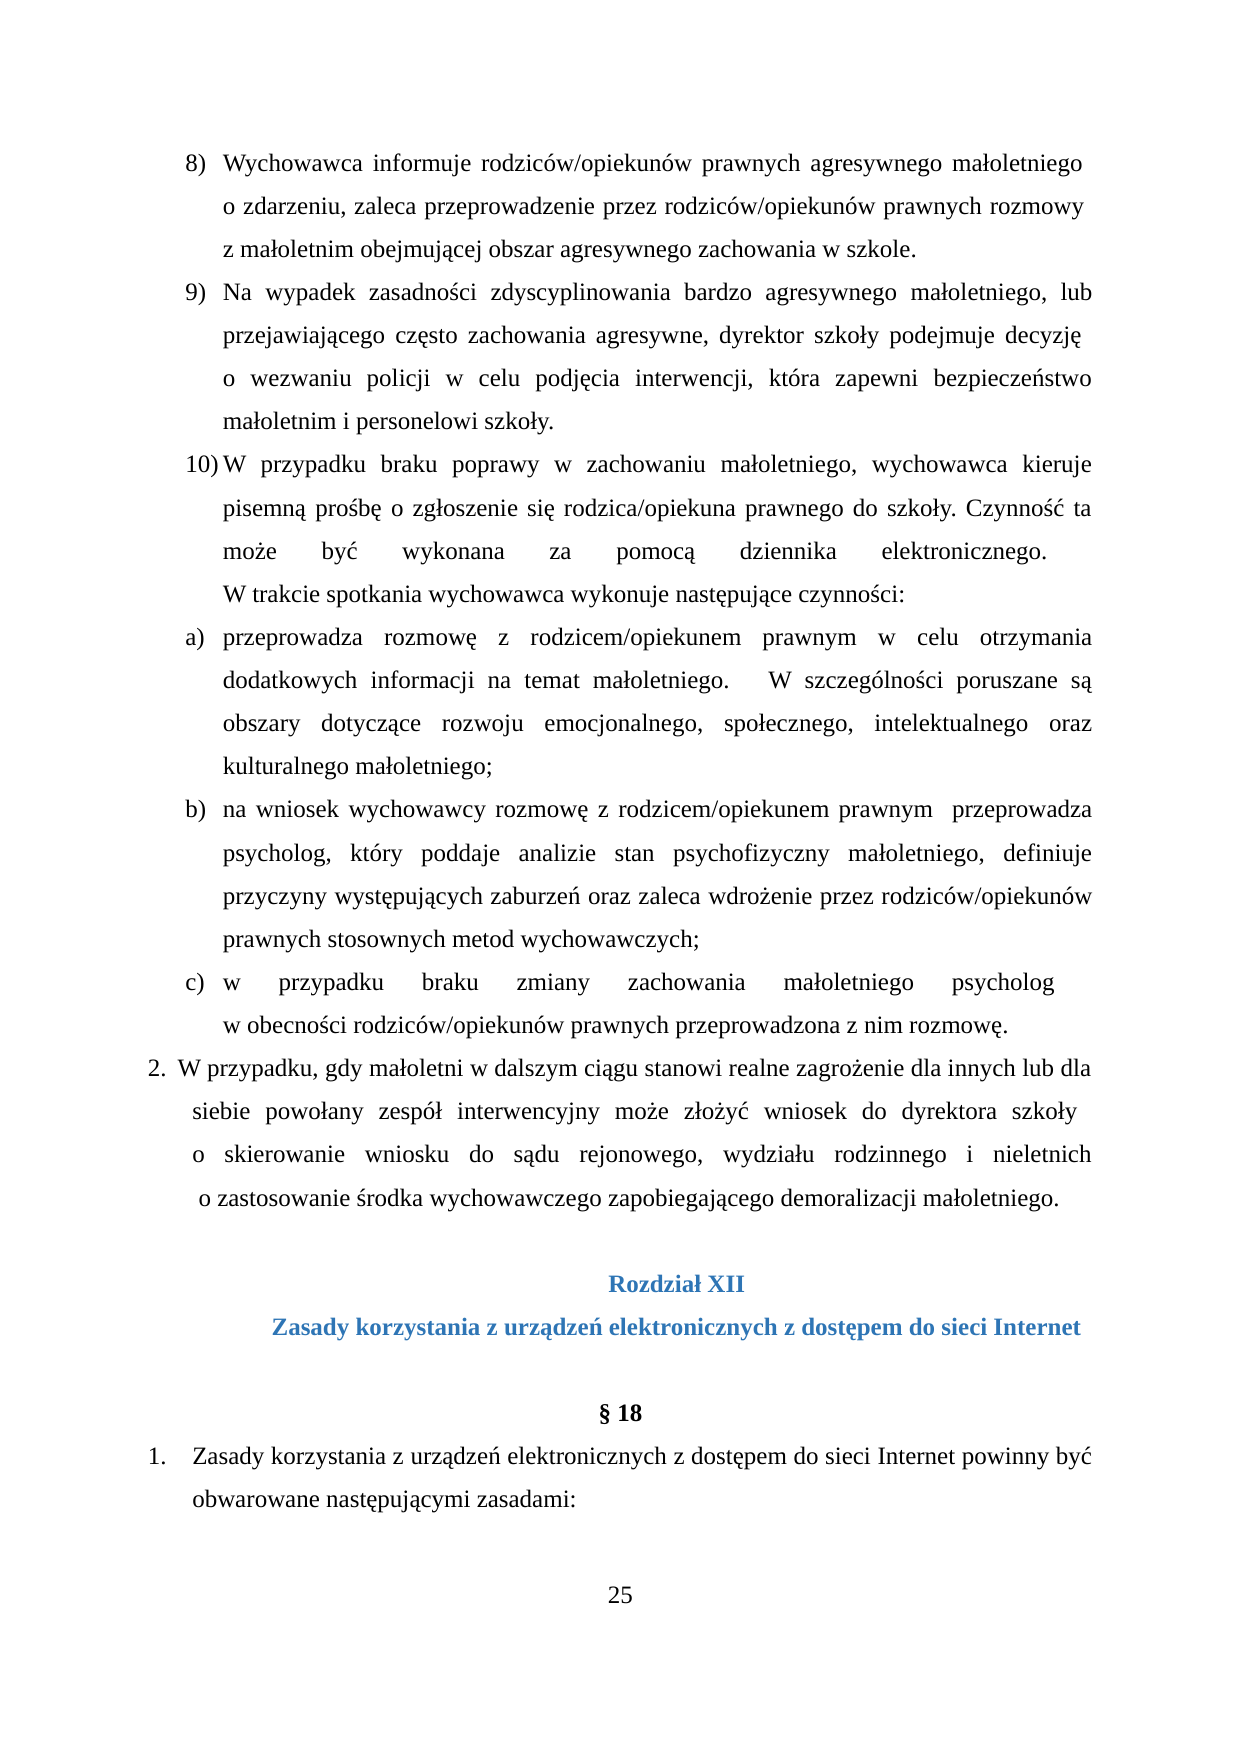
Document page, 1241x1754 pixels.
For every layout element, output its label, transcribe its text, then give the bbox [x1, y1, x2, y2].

list W przypadku, gdy małoletni w dalszym ciągu stanowi realne zagrożenie dla innych lub dla siebie powołany zespół interwencyjny może złożyć wniosek do dyrektora szkoły o skierowanie wniosku do sądu rejonowego, wydziału rodzinnego i nieletnich o zastosowanie środka wychowawczego zapobiegającego demoralizacji małoletniego. [148, 1053, 1093, 1211]
subtitle Zasady korzystania z urządzeń elektronicznych z dostępem do sieci Internet [260, 1312, 1093, 1341]
list w przypadku braku zmiany zachowania małoletniego psycholog w obecności rodziców/opiekunów prawnych przeprowadzona z nim rozmowę. [185, 967, 1093, 1039]
list Na wypadek zasadności zdyscyplinowania bardzo agresywnego małoletniego, lub przejawiającego często zachowania agresywne, dyrektor szkoły podejmuje decyzję o wezwaniu policji w celu podjęcia interwencji, która zapewni bezpieczeństwo małoletnim i personelowi szkoły. [185, 277, 1093, 435]
list W przypadku braku poprawy w zachowaniu małoletniego, wychowawca kieruje pisemną prośbę o zgłoszenie się rodzica/opiekuna prawnego do szkoły. Czynność ta może być wykonana za pomocą dziennika elektronicznego. W trakcie spotkania wychowawca wykonuje następujące czynności: [185, 449, 1093, 608]
list przeprowadza rozmowę z rodzicem/opiekunem prawnym w celu otrzymania dodatkowych informacji na temat małoletniego. W szczególności poruszane są obszary dotyczące rozwoju emocjonalnego, społecznego, intelektualnego oraz kulturalnego małoletniego; [185, 622, 1093, 780]
text § 18 [148, 1398, 1093, 1427]
list na wniosek wychowawcy rozmowę z rodzicem/opiekunem prawnym przeprowadza psycholog, który poddaje analizie stan psychofizyczny małoletniego, definiuje przyczyny występujących zaburzeń oraz zaleca wdrożenie przez rodziców/opiekunów prawnych stosownych metod wychowawczych; [185, 794, 1093, 953]
list Wychowawca informuje rodziców/opiekunów prawnych agresywnego małoletniego o zdarzeniu, zaleca przeprowadzenie przez rodziców/opiekunów prawnych rozmowy z małoletnim obejmującej obszar agresywnego zachowania w szkole. [185, 148, 1093, 263]
subtitle Rozdział XII [260, 1269, 1093, 1298]
list Zasady korzystania z urządzeń elektronicznych z dostępem do sieci Internet powinny być obwarowane następującymi zasadami: [148, 1441, 1093, 1513]
